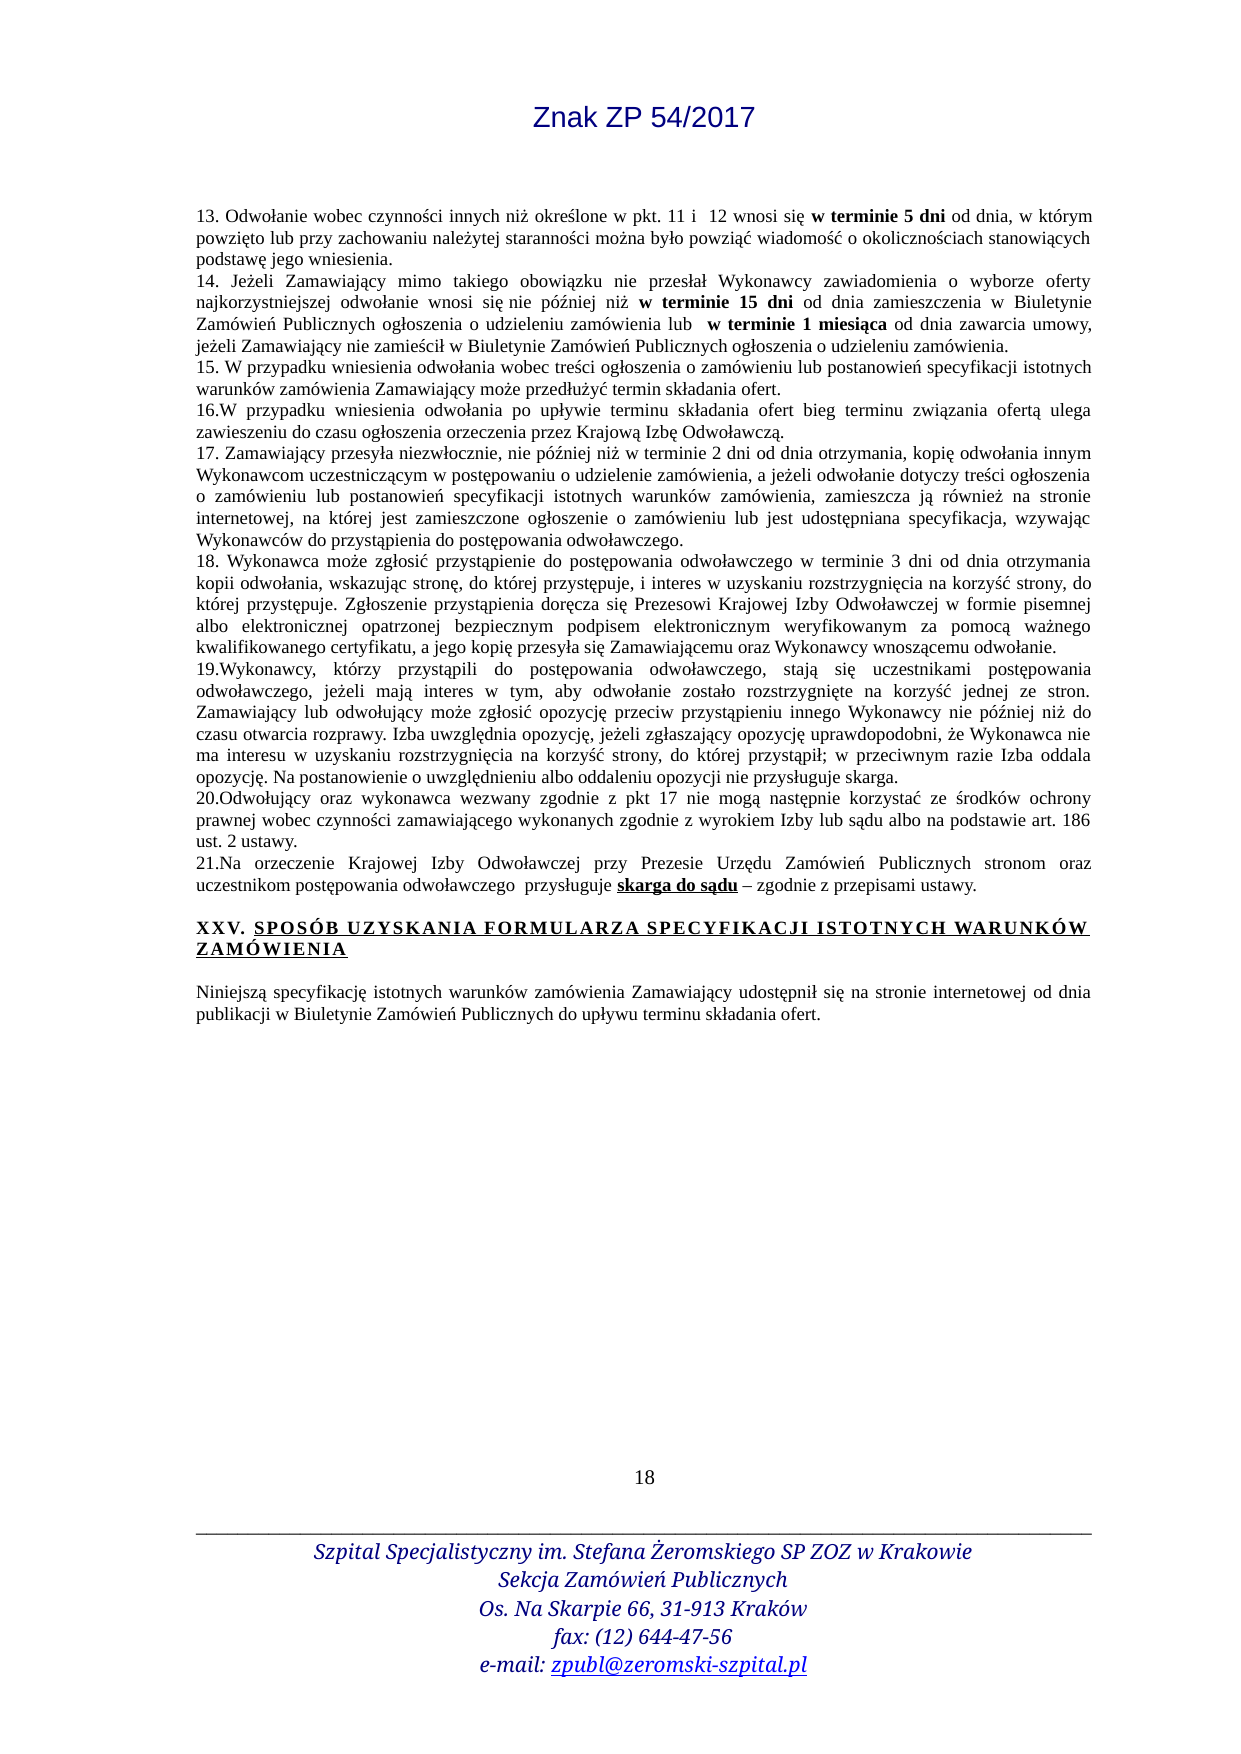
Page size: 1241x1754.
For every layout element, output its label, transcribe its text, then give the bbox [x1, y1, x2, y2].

text 20.Odwołujący oraz wykonawca wezwany zgodnie z pkt 17 nie mogą następnie korzystać ze środków ochrony prawnej wobec czynności zamawiającego wykonanych zgodnie z wyrokiem Izby lub sądu albo na podstawie art. 186 ust. 2 ustawy. [196, 787, 1093, 852]
text 19.Wykonawcy, którzy przystąpili do postępowania odwoławczego, stają się uczestnikami postępowania odwoławczego, jeżeli mają interes w tym, aby odwołanie zostało rozstrzygnięte na korzyść jednej ze stron. Zamawiający lub odwołujący może zgłosić opozycję przeciw przystąpieniu innego Wykonawcy nie później niż do czasu otwarcia rozprawy. Izba uwzględnia opozycję, jeżeli zgłaszający opozycję uprawdopodobni, że Wykonawca nie ma interesu w uzyskaniu rozstrzygnięcia na korzyść strony, do której przystąpił; w przeciwnym razie Izba oddala opozycję. Na postanowienie o uwzględnieniu albo oddaleniu opozycji nie przysługuje skarga. [196, 658, 1093, 787]
text Niniejszą specyfikację istotnych warunków zamówienia Zamawiający udostępnił się na stronie internetowej od dnia publikacji w Biuletynie Zamówień Publicznych do upływu terminu składania ofert. [196, 981, 1093, 1024]
text 16.W przypadku wniesienia odwołania po upływie terminu składania ofert bieg terminu związania ofertą ulega zawieszeniu do czasu ogłoszenia orzeczenia przez Krajową Izbę Odwoławczą. [196, 399, 1093, 442]
text 13. Odwołanie wobec czynności innych niż określone w pkt. 11 i 12 wnosi się w terminie 5 dni od dnia, w którym powzięto lub przy zachowaniu należytej staranności można było powziąć wiadomość o okolicznościach stanowiących podstawę jego wniesienia. [196, 205, 1093, 270]
text 14. Jeżeli Zamawiający mimo takiego obowiązku nie przesłał Wykonawcy zawiadomienia o wyborze oferty najkorzystniejszej odwołanie wnosi się nie później niż w terminie 15 dni od dnia zamieszczenia w Biuletynie Zamówień Publicznych ogłoszenia o udzieleniu zamówienia lub w terminie 1 miesiąca od dnia zawarcia umowy, jeżeli Zamawiający nie zamieścił w Biuletynie Zamówień Publicznych ogłoszenia o udzieleniu zamówienia. [196, 270, 1093, 356]
text XXV. SPOSÓB UZYSKANIA FORMULARZA SPECYFIKACJI ISTOTNYCH WARUNKÓW ZAMÓWIENIA [196, 917, 1093, 960]
text 18. Wykonawca może zgłosić przystąpienie do postępowania odwoławczego w terminie 3 dni od dnia otrzymania kopii odwołania, wskazując stronę, do której przystępuje, i interes w uzyskaniu rozstrzygnięcia na korzyść strony, do której przystępuje. Zgłoszenie przystąpienia doręcza się Prezesowi Krajowej Izby Odwoławczej w formie pisemnej albo elektronicznej opatrzonej bezpiecznym podpisem elektronicznym weryfikowanym za pomocą ważnego kwalifikowanego certyfikatu, a jego kopię przesyła się Zamawiającemu oraz Wykonawcy wnoszącemu odwołanie. [196, 550, 1093, 658]
text 21.Na orzeczenie Krajowej Izby Odwoławczej przy Prezesie Urzędu Zamówień Publicznych stronom oraz uczestnikom postępowania odwoławczego przysługuje skarga do sądu – zgodnie z przepisami ustawy. [196, 852, 1093, 895]
text 17. Zamawiający przesyła niezwłocznie, nie później niż w terminie 2 dni od dnia otrzymania, kopię odwołania innym Wykonawcom uczestniczącym w postępowaniu o udzielenie zamówienia, a jeżeli odwołanie dotyczy treści ogłoszenia o zamówieniu lub postanowień specyfikacji istotnych warunków zamówienia, zamieszcza ją również na stronie internetowej, na której jest zamieszczone ogłoszenie o zamówieniu lub jest udostępniana specyfikacja, wzywając Wykonawców do przystąpienia do postępowania odwoławczego. [196, 442, 1093, 550]
text 15. W przypadku wniesienia odwołania wobec treści ogłoszenia o zamówieniu lub postanowień specyfikacji istotnych warunków zamówienia Zamawiający może przedłużyć termin składania ofert. [196, 356, 1093, 399]
